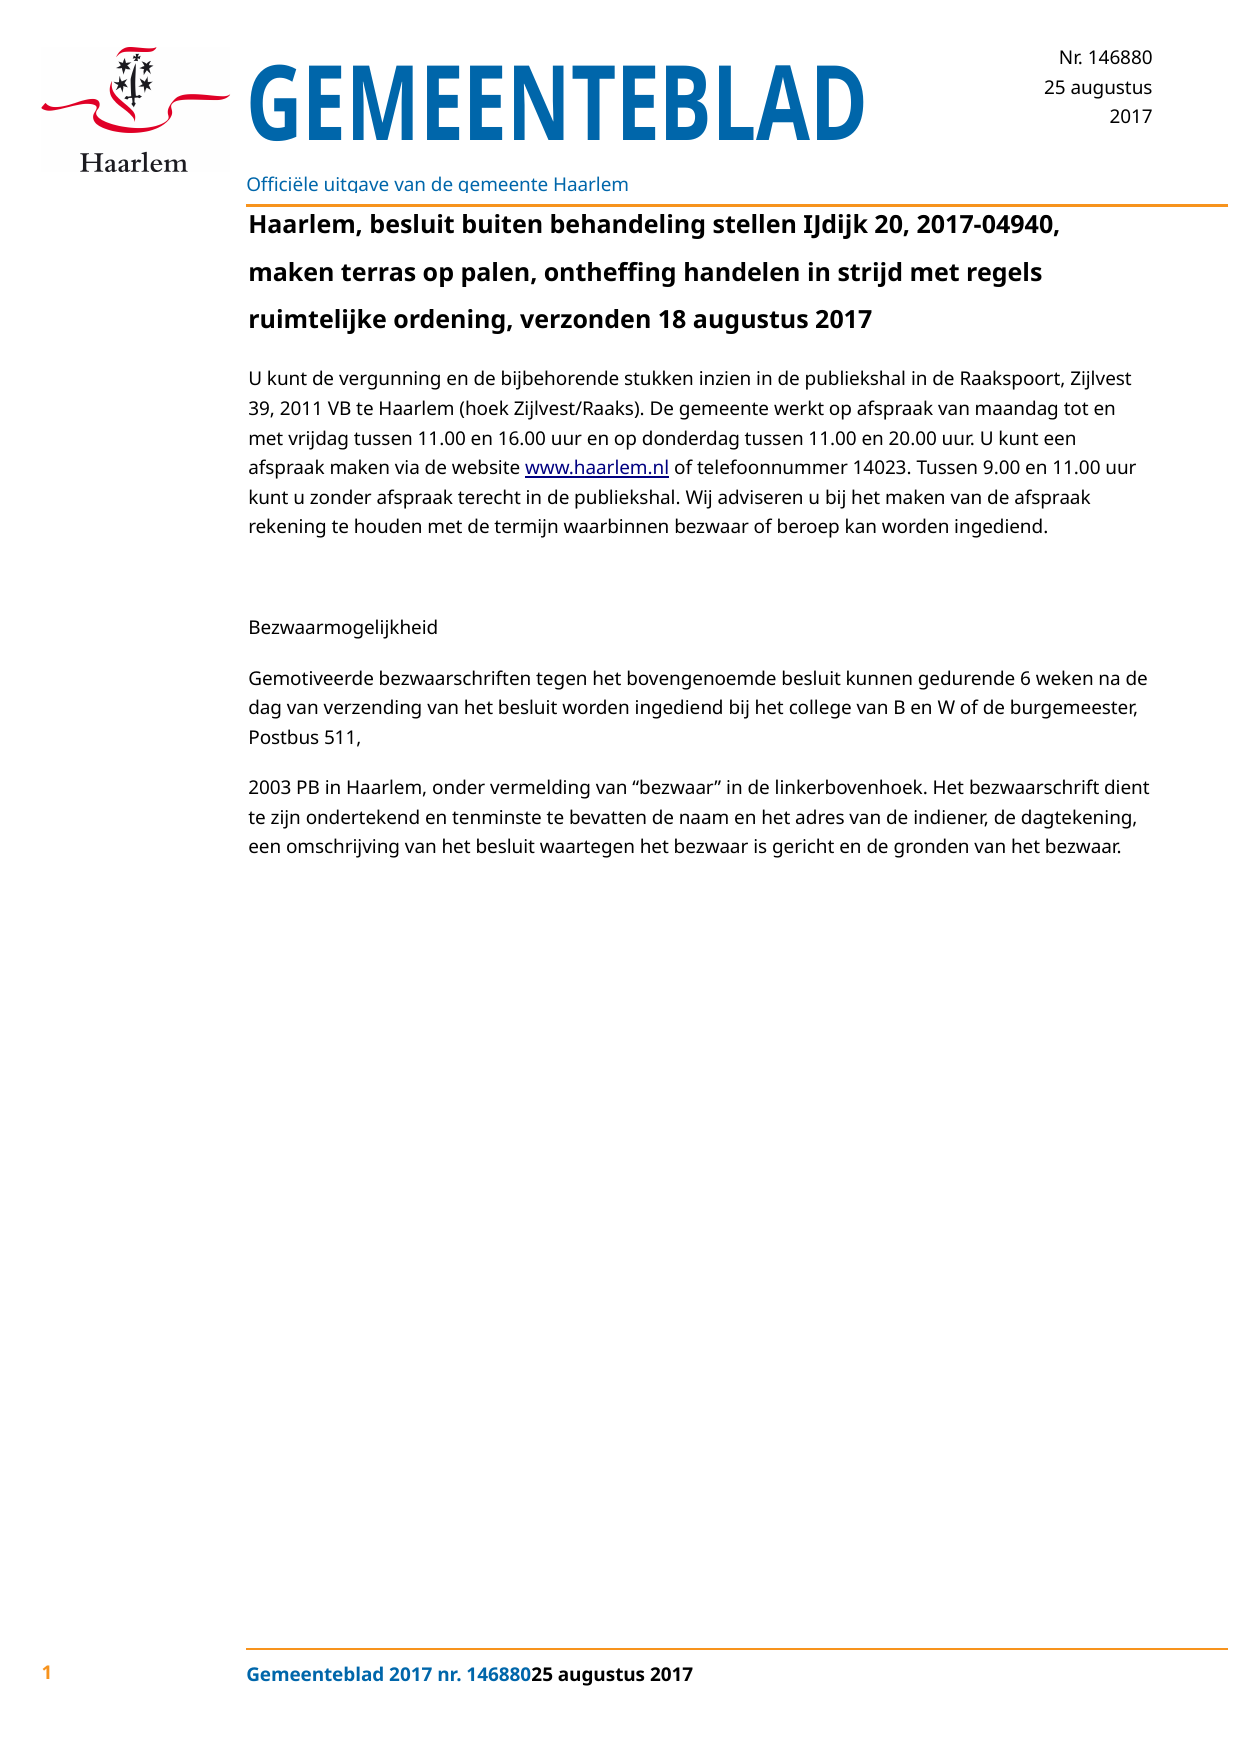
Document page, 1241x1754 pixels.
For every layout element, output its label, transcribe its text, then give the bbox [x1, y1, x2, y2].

text Haarlem, besluit buiten behandeling stellen IJdijk 20, 2017-04940, maken terras op palen, ontheffing handelen in strijd met regels ruimtelijke ordening, verzonden 18 augustus 2017 [248, 207, 1152, 336]
text 2003 PB in Haarlem, onder vermelding van “bezwaar” in de linkerbovenhoek. Het bezwaarschrift dient te zijn ondertekend en tenminste te bevatten de naam en het adres van de indiener, de dagtekening, een omschrijving van het besluit waartegen het bezwaar is gericht en de gronden van het bezwaar. [248, 774, 1152, 859]
picture [41, 47, 231, 172]
text Bezwaarmogelijkheid [248, 614, 1152, 640]
text Gemotiveerde bezwaarschriften tegen het bovengenoemde besluit kunnen gedurende 6 weken na de dag van verzending van het besluit worden ingediend bij het college van B en W of de burgemeester, Postbus 511, [248, 665, 1152, 749]
text U kunt de vergunning en de bijbehorende stukken inzien in de publiekshal in de Raakspoort, Zijlvest 39, 2011 VB te Haarlem (hoek Zijlvest/Raaks). De gemeente werkt op afspraak van maandag tot en met vrijdag tussen 11.00 en 16.00 uur en op donderdag tussen 11.00 en 20.00 uur. U kunt een afspraak maken via de website www.haarlem.nl of telefoonnummer 14023. Tussen 9.00 en 11.00 uur kunt u zonder afspraak terecht in de publiekshal. Wij adviseren u bij het maken van de afspraak rekening te houden met de termijn waarbinnen bezwaar of beroep kan worden ingediend. [248, 366, 1152, 539]
